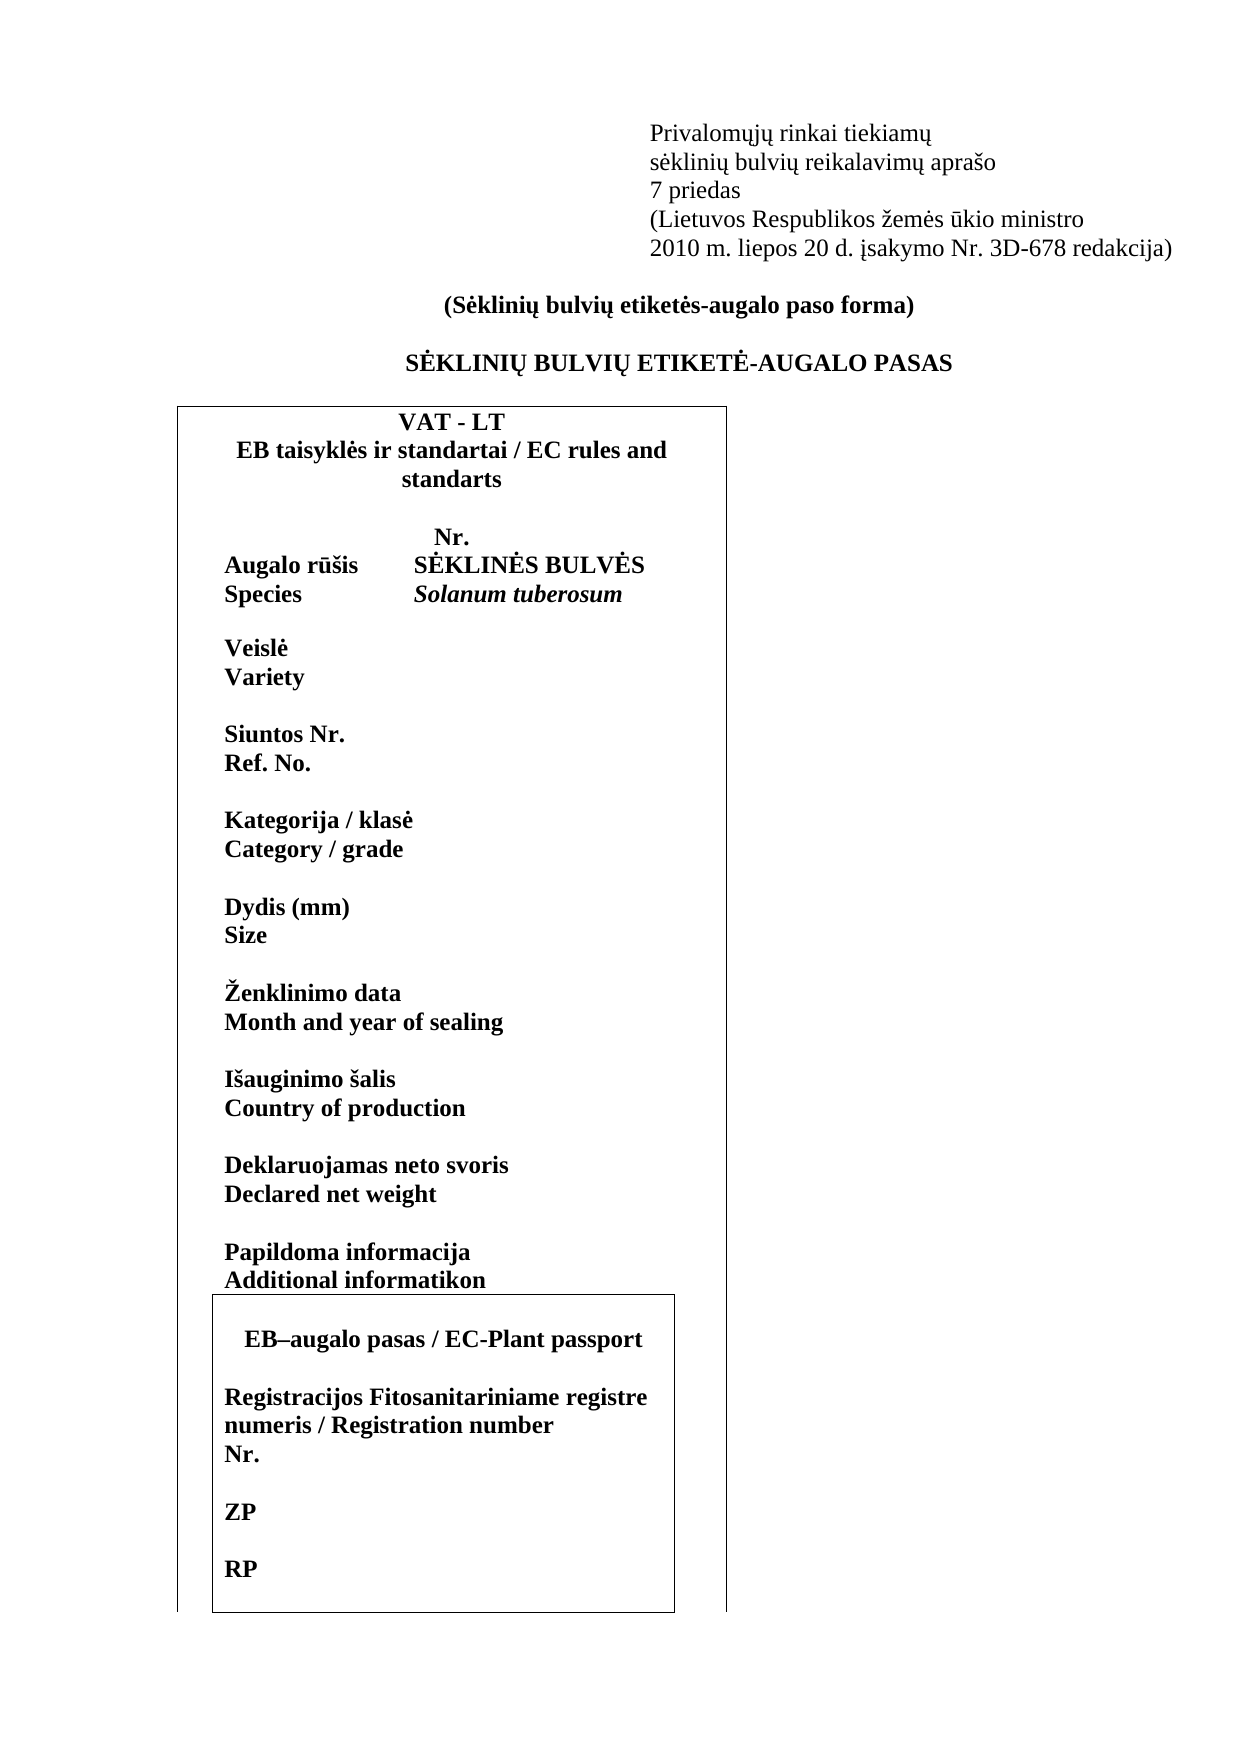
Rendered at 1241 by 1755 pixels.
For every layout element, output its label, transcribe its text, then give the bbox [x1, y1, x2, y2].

table_cell [178, 550, 213, 1294]
text (Lietuvos Respublikos žemės ūkio ministro [649, 204, 1181, 233]
table_cell [675, 1294, 726, 1612]
text 7 priedas [649, 176, 1181, 204]
table_cell EB–augalo pasas / EC-Plant passport Registracijos Fitosanitariniame registre numeris / Registration number Nr. ZP RP [213, 1295, 674, 1612]
table_cell Augalo rūšis Species [213, 550, 402, 633]
table_cell [178, 1294, 212, 1612]
text SĖKLINIŲ BULVIŲ ETIKETĖ-AUGALO PASAS [177, 348, 1181, 377]
table_cell SĖKLINĖS BULVĖS Solanum tuberosum [403, 550, 726, 633]
table_cell Veislė Variety Siuntos Nr. Ref. No. Kategorija / klasė Category / grade Dydis (mm) Size Ženklinimo data Month and year of sealing Išauginimo šalis Country of production Deklaruojamas neto svoris Declared net weight Papildoma informacija Additional informatikon [213, 633, 726, 1294]
table_header VAT - LT EB taisyklės ir standartai / EC rules and standarts Nr. [178, 407, 726, 550]
text Privalomųjų rinkai tiekiamų [649, 118, 1181, 147]
text 2010 m. liepos 20 d. įsakymo Nr. 3D-678 redakcija) [649, 233, 1181, 262]
text sėklinių bulvių reikalavimų aprašo [649, 147, 1181, 176]
text (Sėklinių bulvių etiketės-augalo paso forma) [177, 291, 1181, 319]
